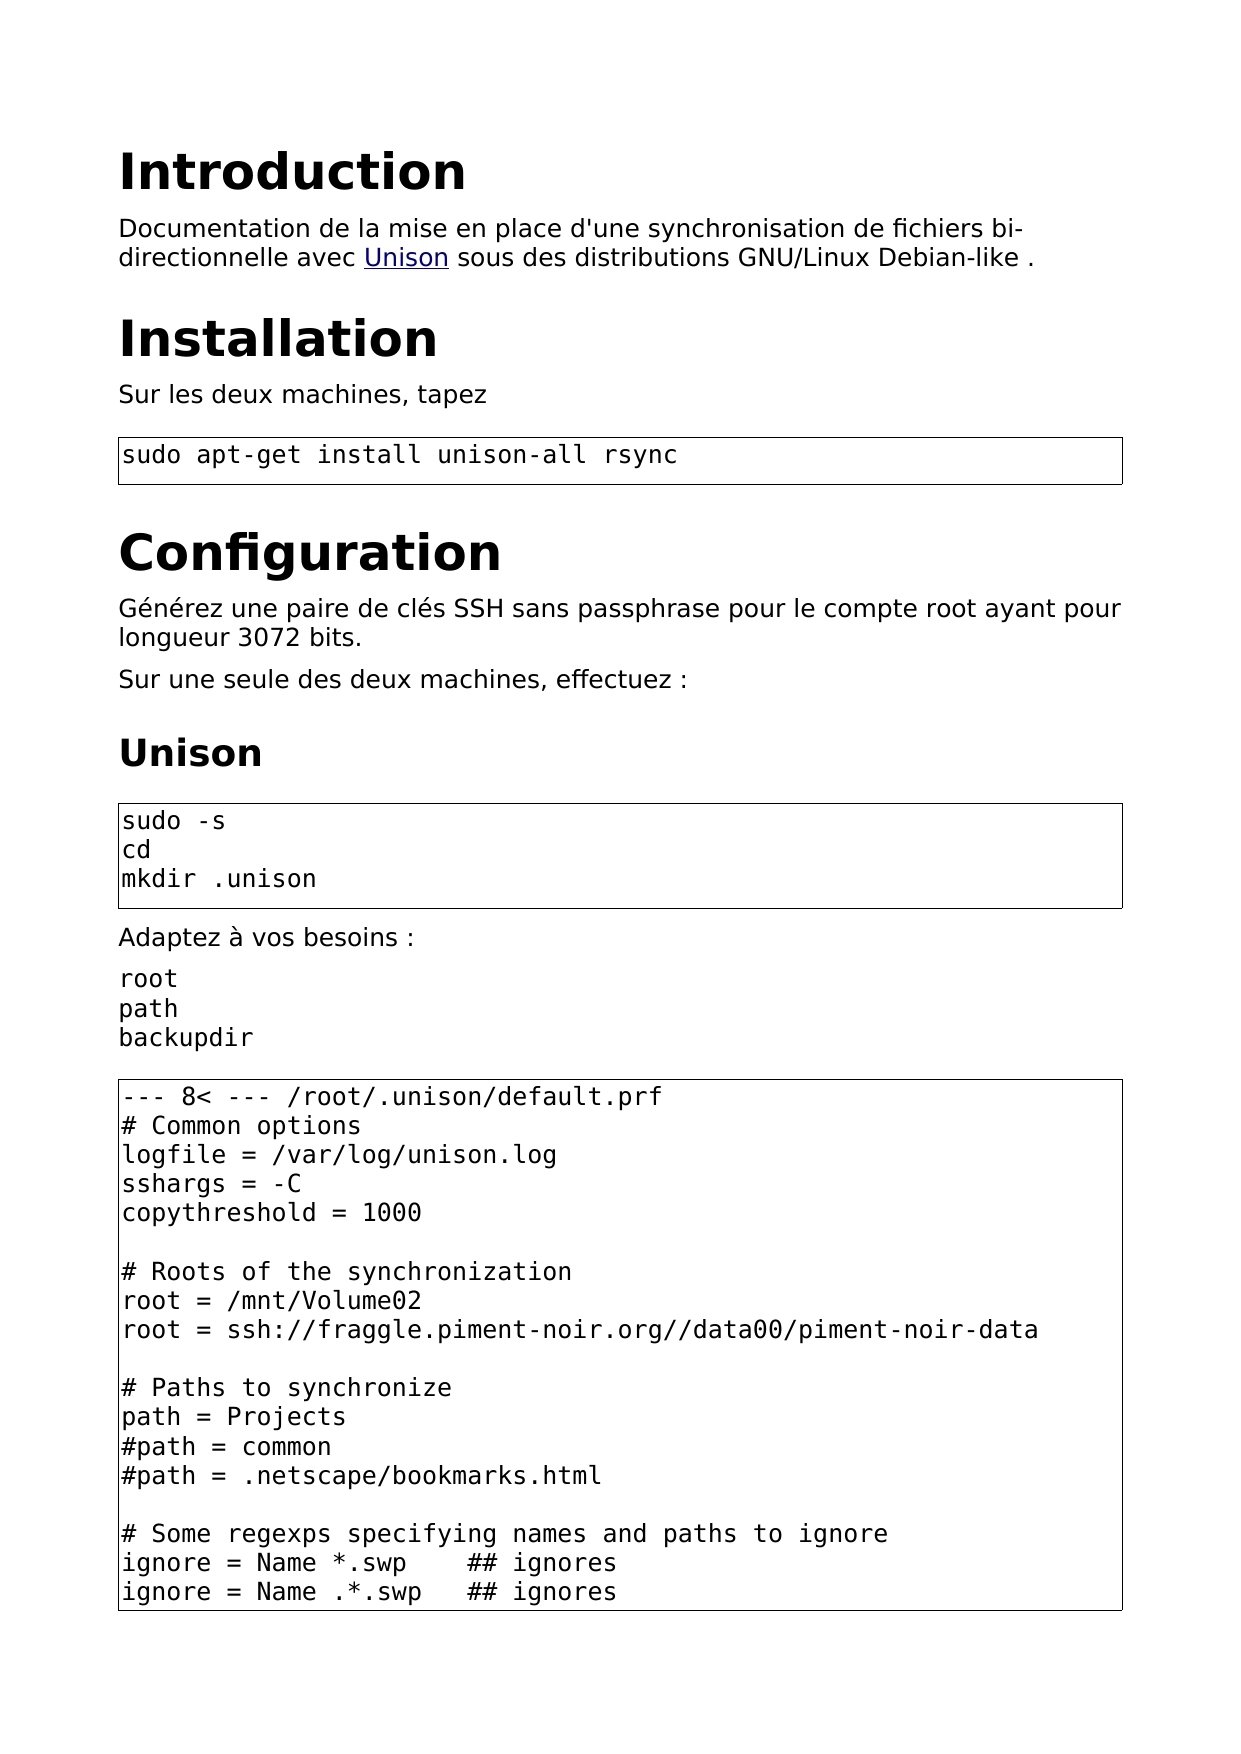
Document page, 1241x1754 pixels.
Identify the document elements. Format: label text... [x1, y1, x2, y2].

subtitle Introduction [118, 143, 1122, 201]
text Adaptez à vos besoins : [118, 923, 1122, 952]
text Générez une paire de clés SSH sans passphrase pour le compte root ayant pour longueur 3072 bits. [118, 594, 1122, 653]
subtitle Unison [118, 732, 1122, 776]
table_header sudo -s cd mkdir .unison [119, 804, 1122, 908]
text root path backupdir [118, 964, 1122, 1052]
subtitle Installation [118, 310, 1122, 368]
text Sur une seule des deux machines, effectuez : [118, 665, 1122, 694]
text Sur les deux machines, tapez [118, 380, 1122, 409]
table_header sudo apt-get install unison-all rsync [119, 438, 1122, 484]
subtitle Configuration [118, 524, 1122, 582]
table_header --- 8< --- /root/.unison/default.prf # Common options logfile = /var/log/unison.log sshargs = -C copythreshold = 1000 # Roots of the synchronization root = /mnt/Volume02 root = ssh://fraggle.piment-noir.org//data00/piment-noir-data # Paths to synchronize path = Projects #path = common #path = .netscape/bookmarks.html # Some regexps specifying names and paths to ignore ignore = Name *.swp ## ignores ignore = Name .*.swp ## ignores [119, 1080, 1122, 1609]
text Documentation de la mise en place d'une synchronisation de fichiers bi-directionnelle avec Unison sous des distributions GNU/Linux Debian-like . [118, 214, 1122, 272]
